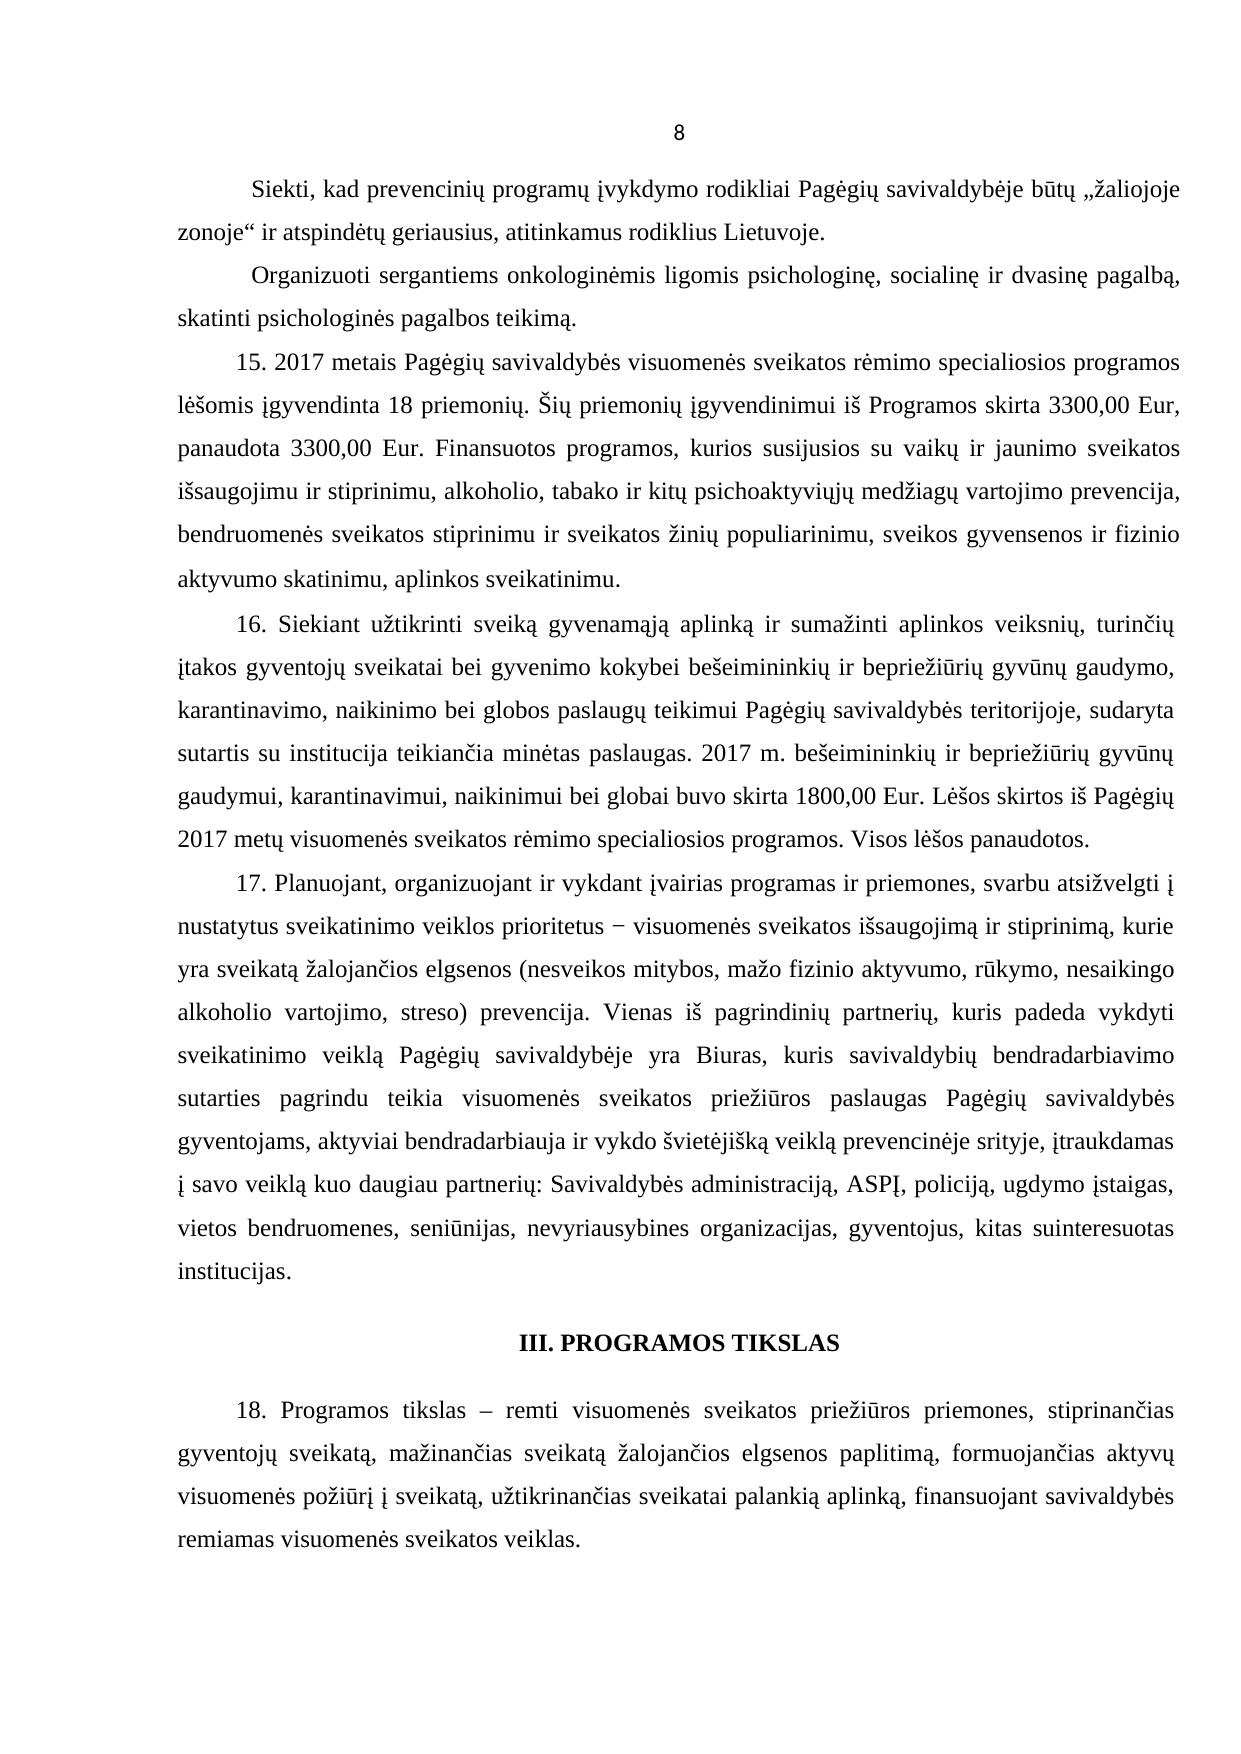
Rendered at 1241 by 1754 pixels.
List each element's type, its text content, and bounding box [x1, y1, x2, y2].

text 16. Siekiant užtikrinti sveiką gyvenamąją aplinką ir sumažinti aplinkos veiksnių, turinčių įtakos gyventojų sveikatai bei gyvenimo kokybei bešeimininkių ir bepriežiūrių gyvūnų gaudymo, karantinavimo, naikinimo bei globos paslaugų teikimui Pagėgių savivaldybės teritorijoje, sudaryta sutartis su institucija teikiančia minėtas paslaugas. 2017 m. bešeimininkių ir bepriežiūrių gyvūnų gaudymui, karantinavimui, naikinimui bei globai buvo skirta 1800,00 Eur. Lėšos skirtos iš Pagėgių 2017 metų visuomenės sveikatos rėmimo specialiosios programos. Visos lėšos panaudotos. [177, 609, 1175, 853]
text Siekti, kad prevencinių programų įvykdymo rodikliai Pagėgių savivaldybėje būtų „žaliojoje zonoje“ ir atspindėtų geriausius, atitinkamus rodiklius Lietuvoje. [177, 174, 1181, 246]
text III. PROGRAMOS TIKSLAS [177, 1328, 1181, 1356]
text 18. Programos tikslas – remti visuomenės sveikatos priežiūros priemones, stiprinančias gyventojų sveikatą, mažinančias sveikatą žalojančios elgsenos paplitimą, formuojančias aktyvų visuomenės požiūrį į sveikatą, užtikrinančias sveikatai palankią aplinką, finansuojant savivaldybės remiamas visuomenės sveikatos veiklas. [177, 1395, 1175, 1553]
text 15. 2017 metais Pagėgių savivaldybės visuomenės sveikatos rėmimo specialiosios programos lėšomis įgyvendinta 18 priemonių. Šių priemonių įgyvendinimui iš Programos skirta 3300,00 Eur, panaudota 3300,00 Eur. Finansuotos programos, kurios susijusios su vaikų ir jaunimo sveikatos išsaugojimu ir stiprinimu, alkoholio, tabako ir kitų psichoaktyviųjų medžiagų vartojimo prevencija, bendruomenės sveikatos stiprinimu ir sveikatos žinių populiarinimu, sveikos gyvensenos ir fizinio aktyvumo skatinimu, aplinkos sveikatinimu. [177, 347, 1181, 594]
text 17. Planuojant, organizuojant ir vykdant įvairias programas ir priemones, svarbu atsižvelgti į nustatytus sveikatinimo veiklos prioritetus − visuomenės sveikatos išsaugojimą ir stiprinimą, kurie yra sveikatą žalojančios elgsenos (nesveikos mitybos, mažo fizinio aktyvumo, rūkymo, nesaikingo alkoholio vartojimo, streso) prevencija. Vienas iš pagrindinių partnerių, kuris padeda vykdyti sveikatinimo veiklą Pagėgių savivaldybėje yra Biuras, kuris savivaldybių bendradarbiavimo sutarties pagrindu teikia visuomenės sveikatos priežiūros paslaugas Pagėgių savivaldybės gyventojams, aktyviai bendradarbiauja ir vykdo švietėjišką veiklą prevencinėje srityje, įtraukdamas į savo veiklą kuo daugiau partnerių: Savivaldybės administraciją, ASPĮ, policiją, ugdymo įstaigas, vietos bendruomenes, seniūnijas, nevyriausybines organizacijas, gyventojus, kitas suinteresuotas institucijas. [177, 868, 1175, 1284]
text Organizuoti sergantiems onkologinėmis ligomis psichologinę, socialinę ir dvasinę pagalbą, skatinti psichologinės pagalbos teikimą. [177, 260, 1181, 332]
